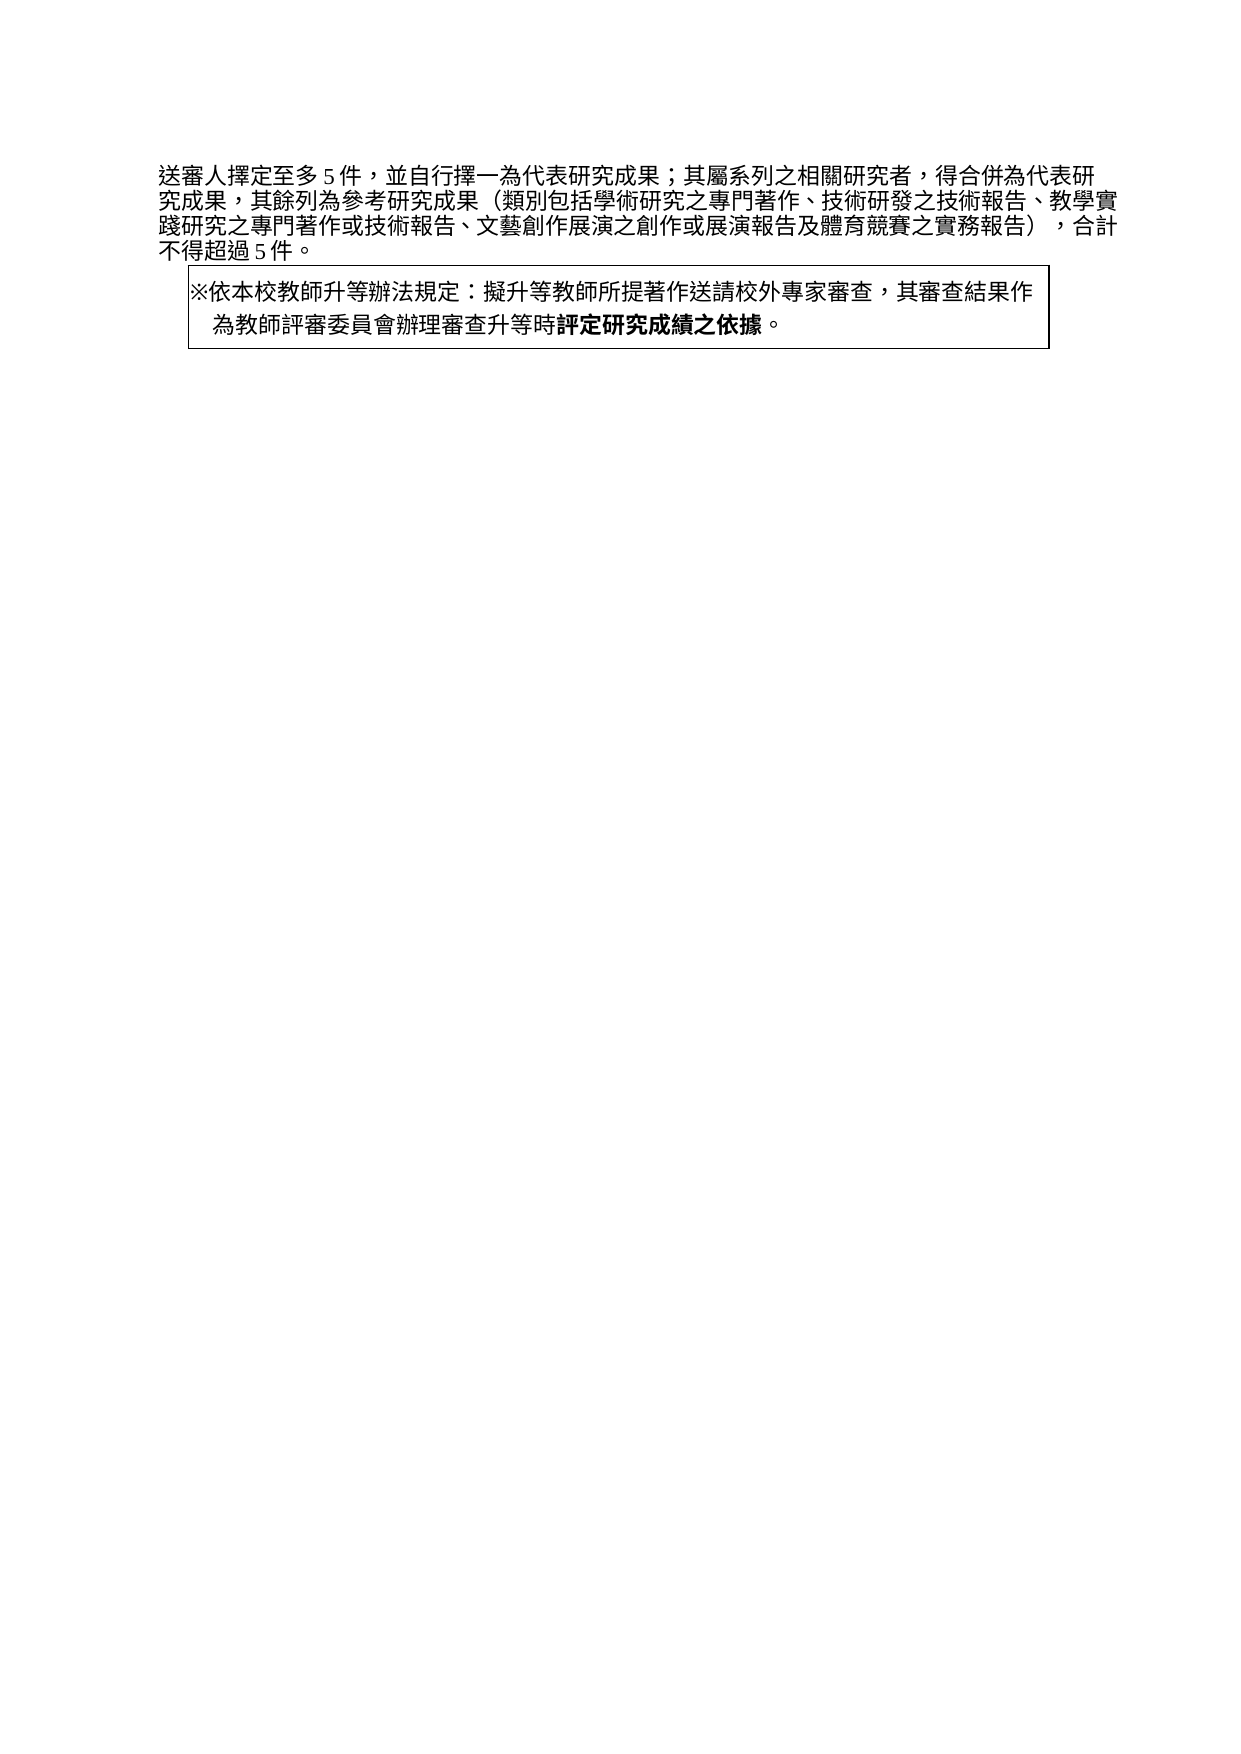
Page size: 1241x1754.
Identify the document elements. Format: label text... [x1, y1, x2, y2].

text ※依本校教師升等辦法規定：擬升等教師所提著作送請校外專家審查，其審查結果作為教師評審委員會辦理審查升等時評定研究成績之依據。 [189, 273, 1033, 340]
text 送審人擇定至多5件，並自行擇一為代表研究成果；其屬系列之相關研究者，得合併為代表研究成果，其餘列為參考研究成果（類別包括學術研究之專門著作、技術研發之技術報告、教學實踐研究之專門著作或技術報告、文藝創作展演之創作或展演報告及體育競賽之實務報告），合計不得超過5件。 [158, 164, 1118, 264]
